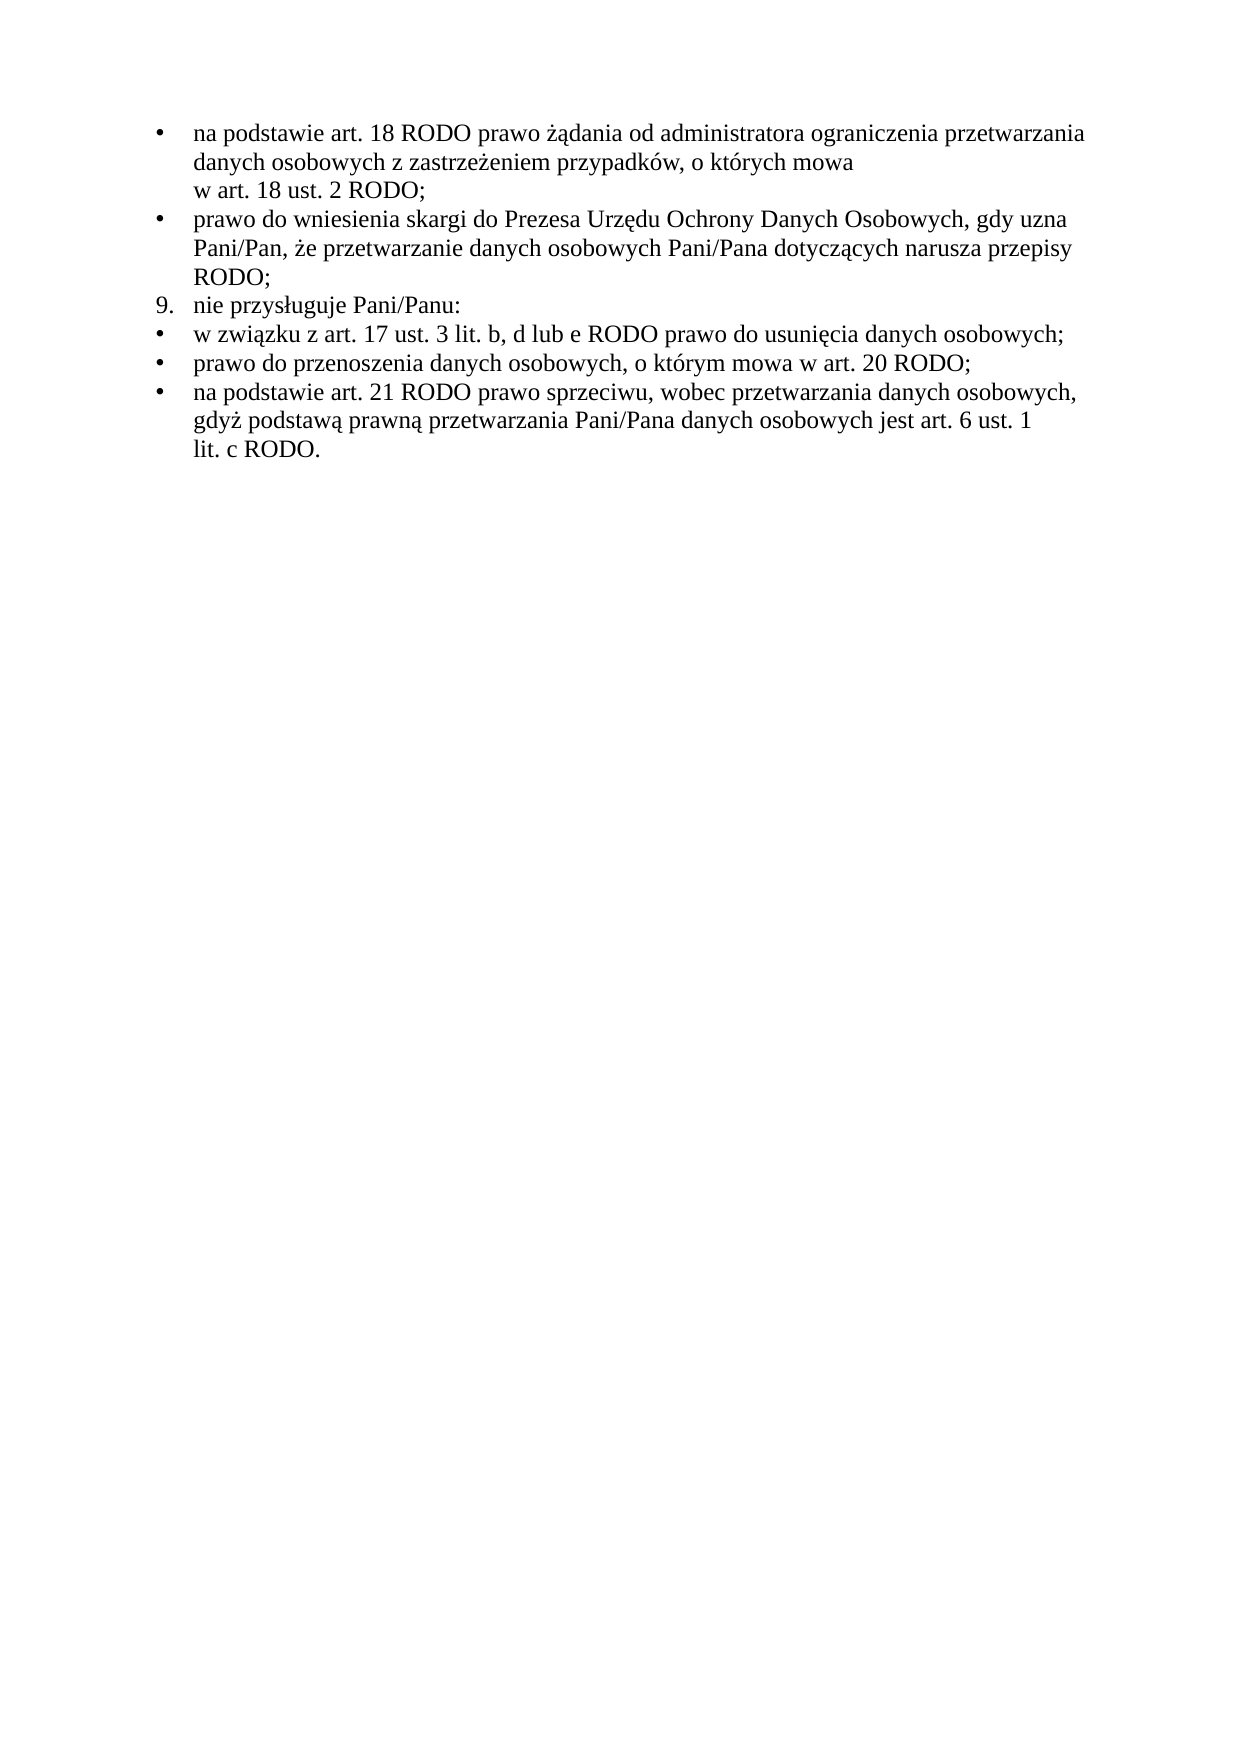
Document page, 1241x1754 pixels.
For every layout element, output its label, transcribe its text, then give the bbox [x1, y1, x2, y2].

list w związku z art. 17 ust. 3 lit. b, d lub e RODO prawo do usunięcia danych osobowych; [156, 319, 1122, 348]
list na podstawie art. 21 RODO prawo sprzeciwu, wobec przetwarzania danych osobowych, gdyż podstawą prawną przetwarzania Pani/Pana danych osobowych jest art. 6 ust. 1 lit. c RODO. [156, 377, 1122, 463]
list prawo do przenoszenia danych osobowych, o którym mowa w art. 20 RODO; [156, 348, 1122, 377]
list nie przysługuje Pani/Panu: [156, 291, 1122, 319]
list na podstawie art. 18 RODO prawo żądania od administratora ograniczenia przetwarzania danych osobowych z zastrzeżeniem przypadków, o których mowa w art. 18 ust. 2 RODO; [156, 118, 1122, 204]
list prawo do wniesienia skargi do Prezesa Urzędu Ochrony Danych Osobowych, gdy uzna Pani/Pan, że przetwarzanie danych osobowych Pani/Pana dotyczących narusza przepisy RODO; [156, 204, 1122, 291]
